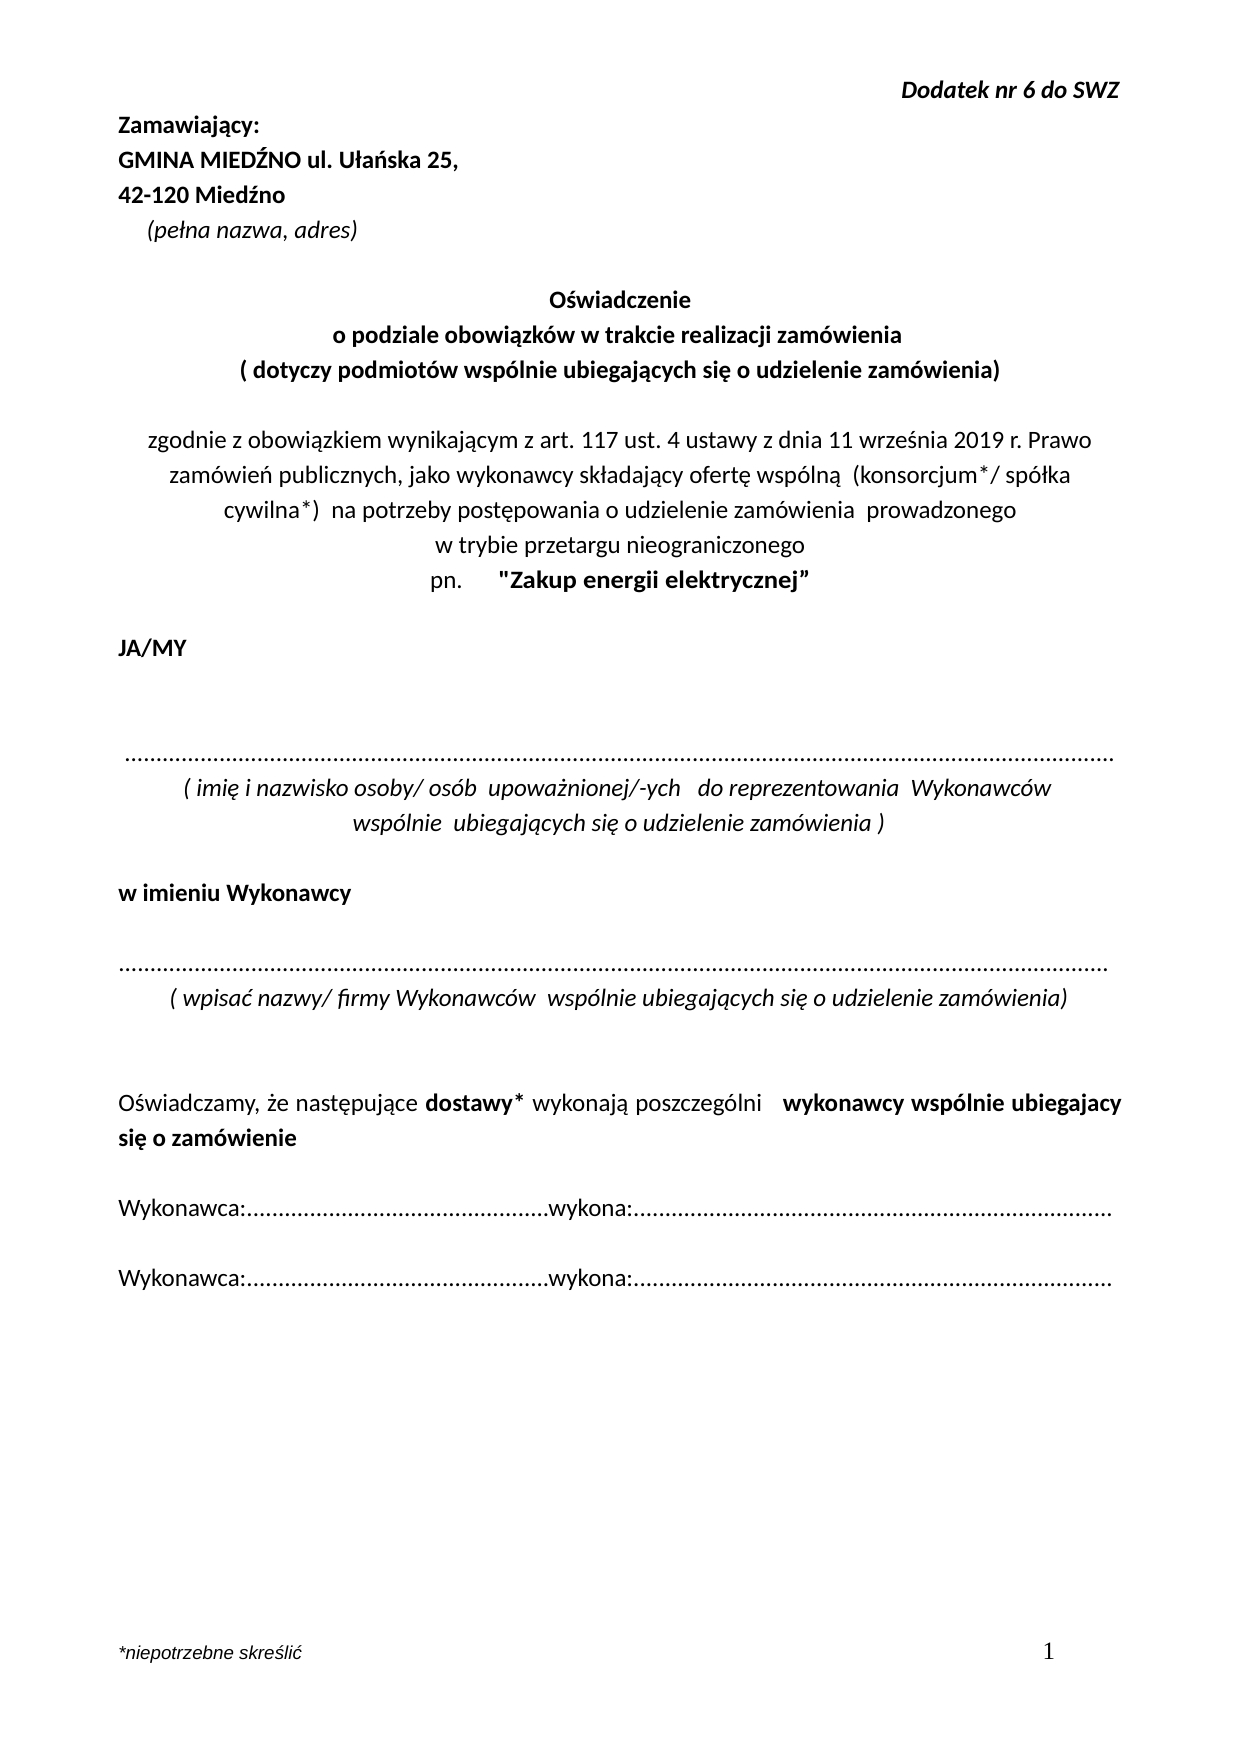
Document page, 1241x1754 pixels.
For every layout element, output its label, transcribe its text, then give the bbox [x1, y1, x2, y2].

text ( wpisać nazwy/ firmy Wykonawców wspólnie ubiegających się o udzielenie zamówienia) [118, 982, 1122, 1012]
text JA/MY [118, 632, 1122, 662]
text ............................................................................................................................................................. [118, 737, 1122, 767]
text Wykonawca:................................................wykona:............................................................................ [118, 1262, 1122, 1292]
text Dodatek nr 6 do SWZ [118, 74, 1122, 104]
text Oświadczenie [118, 284, 1122, 314]
text zgodnie z obowiązkiem wynikającym z art. 117 ust. 4 ustawy z dnia 11 września 2019 r. Prawo zamówień publicznych, jako wykonawcy składający ofertę wspólną (konsorcjum*/ spółka cywilna*) na potrzeby postępowania o udzielenie zamówienia prowadzonego [118, 424, 1122, 524]
text 42-120 Miedźno [118, 179, 1122, 209]
text ( imię i nazwisko osoby/ osób upoważnionej/-ych do reprezentowania Wykonawców wspólnie ubiegających się o udzielenie zamówienia ) [118, 772, 1122, 837]
text (pełna nazwa, adres) [118, 214, 1122, 244]
text GMINA MIEDŹNO ul. Ułańska 25, [118, 144, 1122, 174]
text o podziale obowiązków w trakcie realizacji zamówienia ( dotyczy podmiotów wspólnie ubiegających się o udzielenie zamówienia) [118, 319, 1122, 384]
text Zamawiający: [118, 109, 1122, 139]
text Oświadczamy, że następujące dostawy* wykonają poszczególni wykonawcy wspólnie ubiegajacy się o zamówienie [118, 1087, 1122, 1152]
text w imieniu Wykonawcy [118, 877, 1122, 907]
text Wykonawca:................................................wykona:............................................................................ [118, 1192, 1122, 1222]
text w trybie przetargu nieograniczonego [118, 529, 1122, 559]
text ............................................................................................................................................................. [118, 947, 1122, 977]
text pn. "Zakup energii elektrycznej” [118, 564, 1122, 594]
